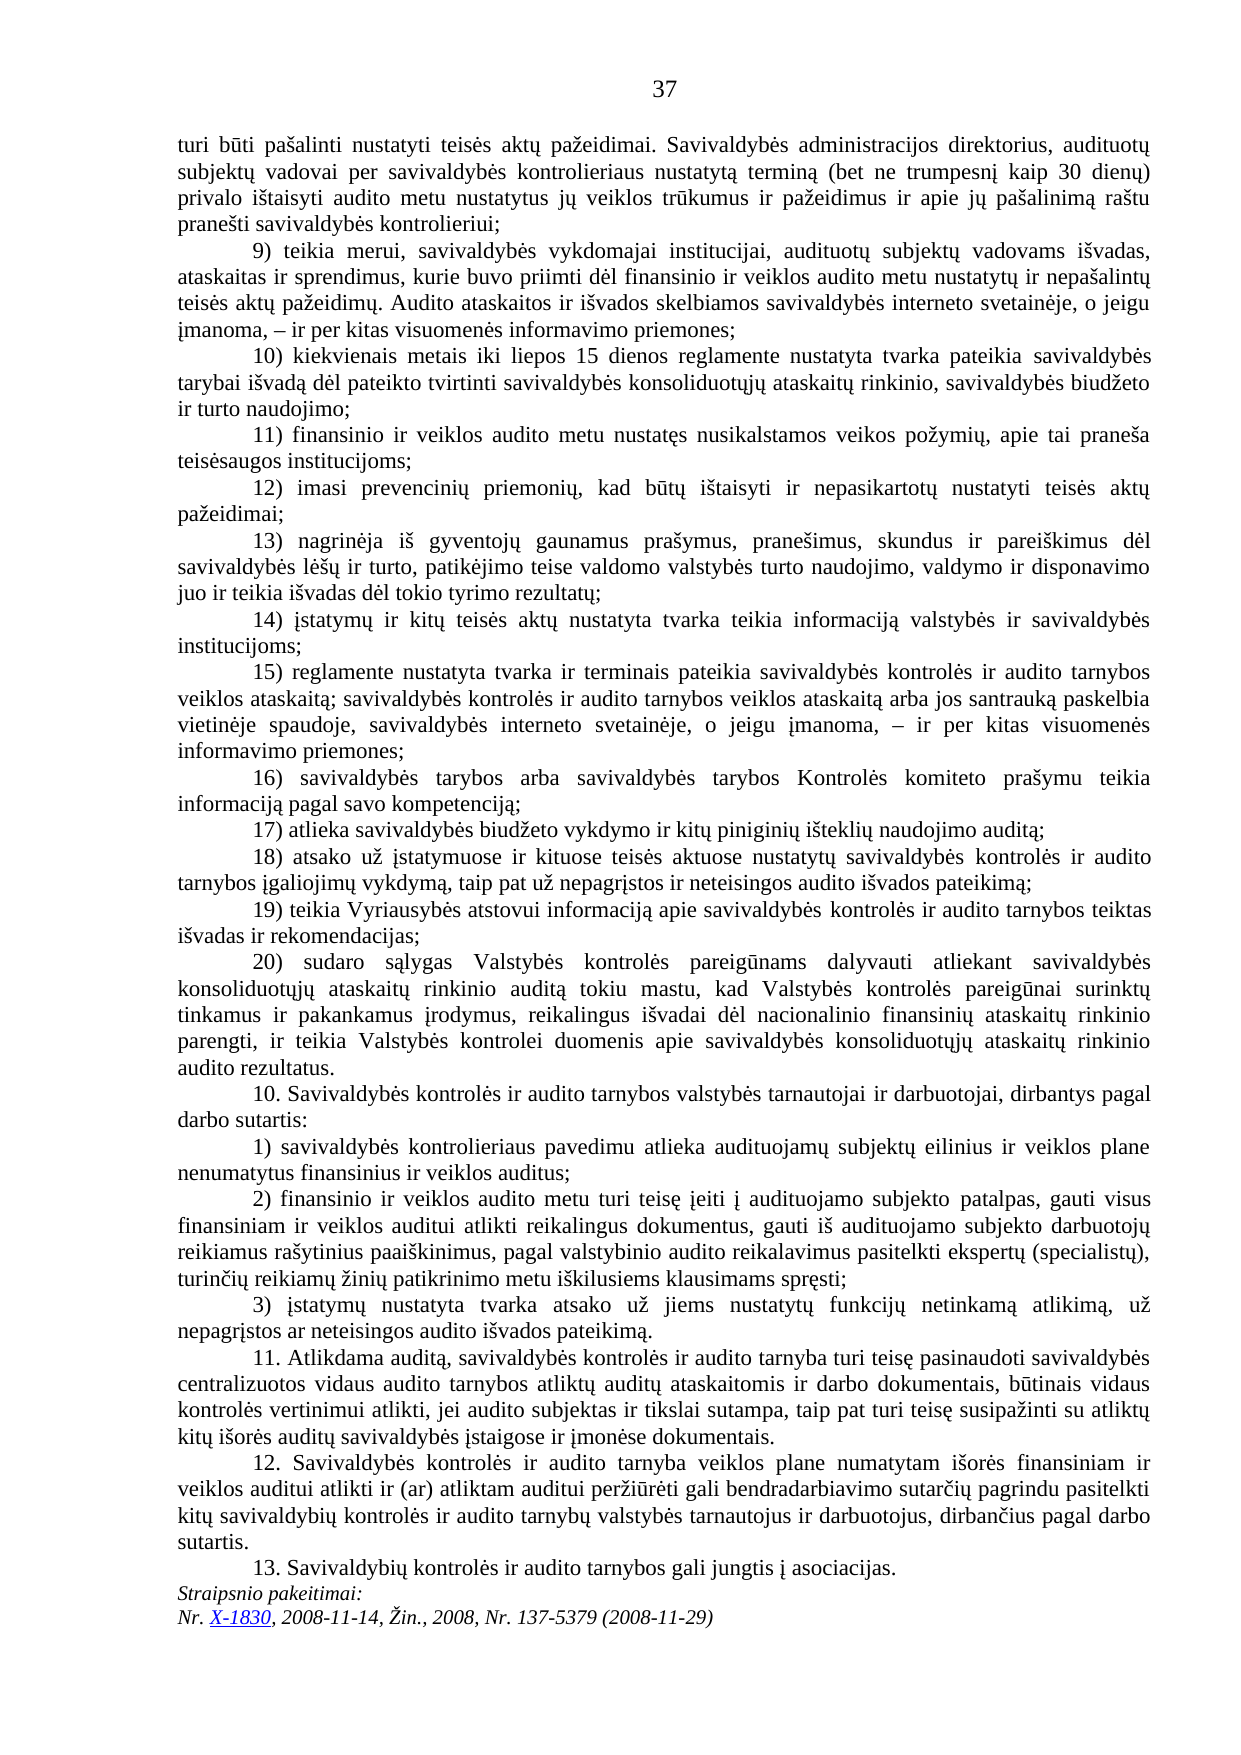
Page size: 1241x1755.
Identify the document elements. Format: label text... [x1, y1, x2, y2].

text 3) įstatymų nustatyta tvarka atsako už jiems nustatytų funkcijų netinkamą atlikimą, už nepagrįstos ar neteisingos audito išvados pateikimą. [177, 1291, 1152, 1344]
text Straipsnio pakeitimai: [177, 1581, 1152, 1605]
text 10. Savivaldybės kontrolės ir audito tarnybos valstybės tarnautojai ir darbuotojai, dirbantys pagal darbo sutartis: [177, 1080, 1152, 1133]
text 2) finansinio ir veiklos audito metu turi teisę įeiti į audituojamo subjekto patalpas, gauti visus finansiniam ir veiklos auditui atlikti reikalingus dokumentus, gauti iš audituojamo subjekto darbuotojų reikiamus rašytinius paaiškinimus, pagal valstybinio audito reikalavimus pasitelkti ekspertų (specialistų), turinčių reikiamų žinių patikrinimo metu iškilusiems klausimams spręsti; [177, 1186, 1152, 1291]
text 16) savivaldybės tarybos arba savivaldybės tarybos Kontrolės komiteto prašymu teikia informaciją pagal savo kompetenciją; [177, 764, 1152, 817]
text 12. Savivaldybės kontrolės ir audito tarnyba veiklos plane numatytam išorės finansiniam ir veiklos auditui atlikti ir (ar) atliktam auditui peržiūrėti gali bendradarbiavimo sutarčių pagrindu pasitelkti kitų savivaldybių kontrolės ir audito tarnybų valstybės tarnautojus ir darbuotojus, dirbančius pagal darbo sutartis. [177, 1449, 1152, 1554]
text 19) teikia Vyriausybės atstovui informaciją apie savivaldybės kontrolės ir audito tarnybos teiktas išvadas ir rekomendacijas; [177, 896, 1152, 948]
text 10) kiekvienais metais iki liepos 15 dienos reglamente nustatyta tvarka pateikia savivaldybės tarybai išvadą dėl pateikto tvirtinti savivaldybės konsoliduotųjų ataskaitų rinkinio, savivaldybės biudžeto ir turto naudojimo; [177, 342, 1152, 421]
text 1) savivaldybės kontrolieriaus pavedimu atlieka audituojamų subjektų eilinius ir veiklos plane nenumatytus finansinius ir veiklos auditus; [177, 1133, 1152, 1186]
text 20) sudaro sąlygas Valstybės kontrolės pareigūnams dalyvauti atliekant savivaldybės konsoliduotųjų ataskaitų rinkinio auditą tokiu mastu, kad Valstybės kontrolės pareigūnai surinktų tinkamus ir pakankamus įrodymus, reikalingus išvadai dėl nacionalinio finansinių ataskaitų rinkinio parengti, ir teikia Valstybės kontrolei duomenis apie savivaldybės konsoliduotųjų ataskaitų rinkinio audito rezultatus. [177, 948, 1152, 1080]
text 12) imasi prevencinių priemonių, kad būtų ištaisyti ir nepasikartotų nustatyti teisės aktų pažeidimai; [177, 474, 1152, 527]
text 9) teikia merui, savivaldybės vykdomajai institucijai, audituotų subjektų vadovams išvadas, ataskaitas ir sprendimus, kurie buvo priimti dėl finansinio ir veiklos audito metu nustatytų ir nepašalintų teisės aktų pažeidimų. Audito ataskaitos ir išvados skelbiamos savivaldybės interneto svetainėje, o jeigu įmanoma, – ir per kitas visuomenės informavimo priemones; [177, 237, 1152, 342]
text 18) atsako už įstatymuose ir kituose teisės aktuose nustatytų savivaldybės kontrolės ir audito tarnybos įgaliojimų vykdymą, taip pat už nepagrįstos ir neteisingos audito išvados pateikimą; [177, 843, 1152, 896]
text 15) reglamente nustatyta tvarka ir terminais pateikia savivaldybės kontrolės ir audito tarnybos veiklos ataskaitą; savivaldybės kontrolės ir audito tarnybos veiklos ataskaitą arba jos santrauką paskelbia vietinėje spaudoje, savivaldybės interneto svetainėje, o jeigu įmanoma, – ir per kitas visuomenės informavimo priemones; [177, 658, 1152, 764]
text Nr. X-1830, 2008-11-14, Žin., 2008, Nr. 137-5379 (2008-11-29) [177, 1605, 1152, 1629]
text 11. Atlikdama auditą, savivaldybės kontrolės ir audito tarnyba turi teisę pasinaudoti savivaldybės centralizuotos vidaus audito tarnybos atliktų auditų ataskaitomis ir darbo dokumentais, būtinais vidaus kontrolės vertinimui atlikti, jei audito subjektas ir tikslai sutampa, taip pat turi teisę susipažinti su atliktų kitų išorės auditų savivaldybės įstaigose ir įmonėse dokumentais. [177, 1344, 1152, 1449]
text 13) nagrinėja iš gyventojų gaunamus prašymus, pranešimus, skundus ir pareiškimus dėl savivaldybės lėšų ir turto, patikėjimo teise valdomo valstybės turto naudojimo, valdymo ir disponavimo juo ir teikia išvadas dėl tokio tyrimo rezultatų; [177, 527, 1152, 606]
text 17) atlieka savivaldybės biudžeto vykdymo ir kitų piniginių išteklių naudojimo auditą; [177, 817, 1152, 843]
text 14) įstatymų ir kitų teisės aktų nustatyta tvarka teikia informaciją valstybės ir savivaldybės institucijoms; [177, 606, 1152, 658]
text turi būti pašalinti nustatyti teisės aktų pažeidimai. Savivaldybės administracijos direktorius, audituotų subjektų vadovai per savivaldybės kontrolieriaus nustatytą terminą (bet ne trumpesnį kaip 30 dienų) privalo ištaisyti audito metu nustatytus jų veiklos trūkumus ir pažeidimus ir apie jų pašalinimą raštu pranešti savivaldybės kontrolieriui; [177, 131, 1152, 237]
text 11) finansinio ir veiklos audito metu nustatęs nusikalstamos veikos požymių, apie tai praneša teisėsaugos institucijoms; [177, 421, 1152, 474]
text 13. Savivaldybių kontrolės ir audito tarnybos gali jungtis į asociacijas. [177, 1554, 1152, 1581]
